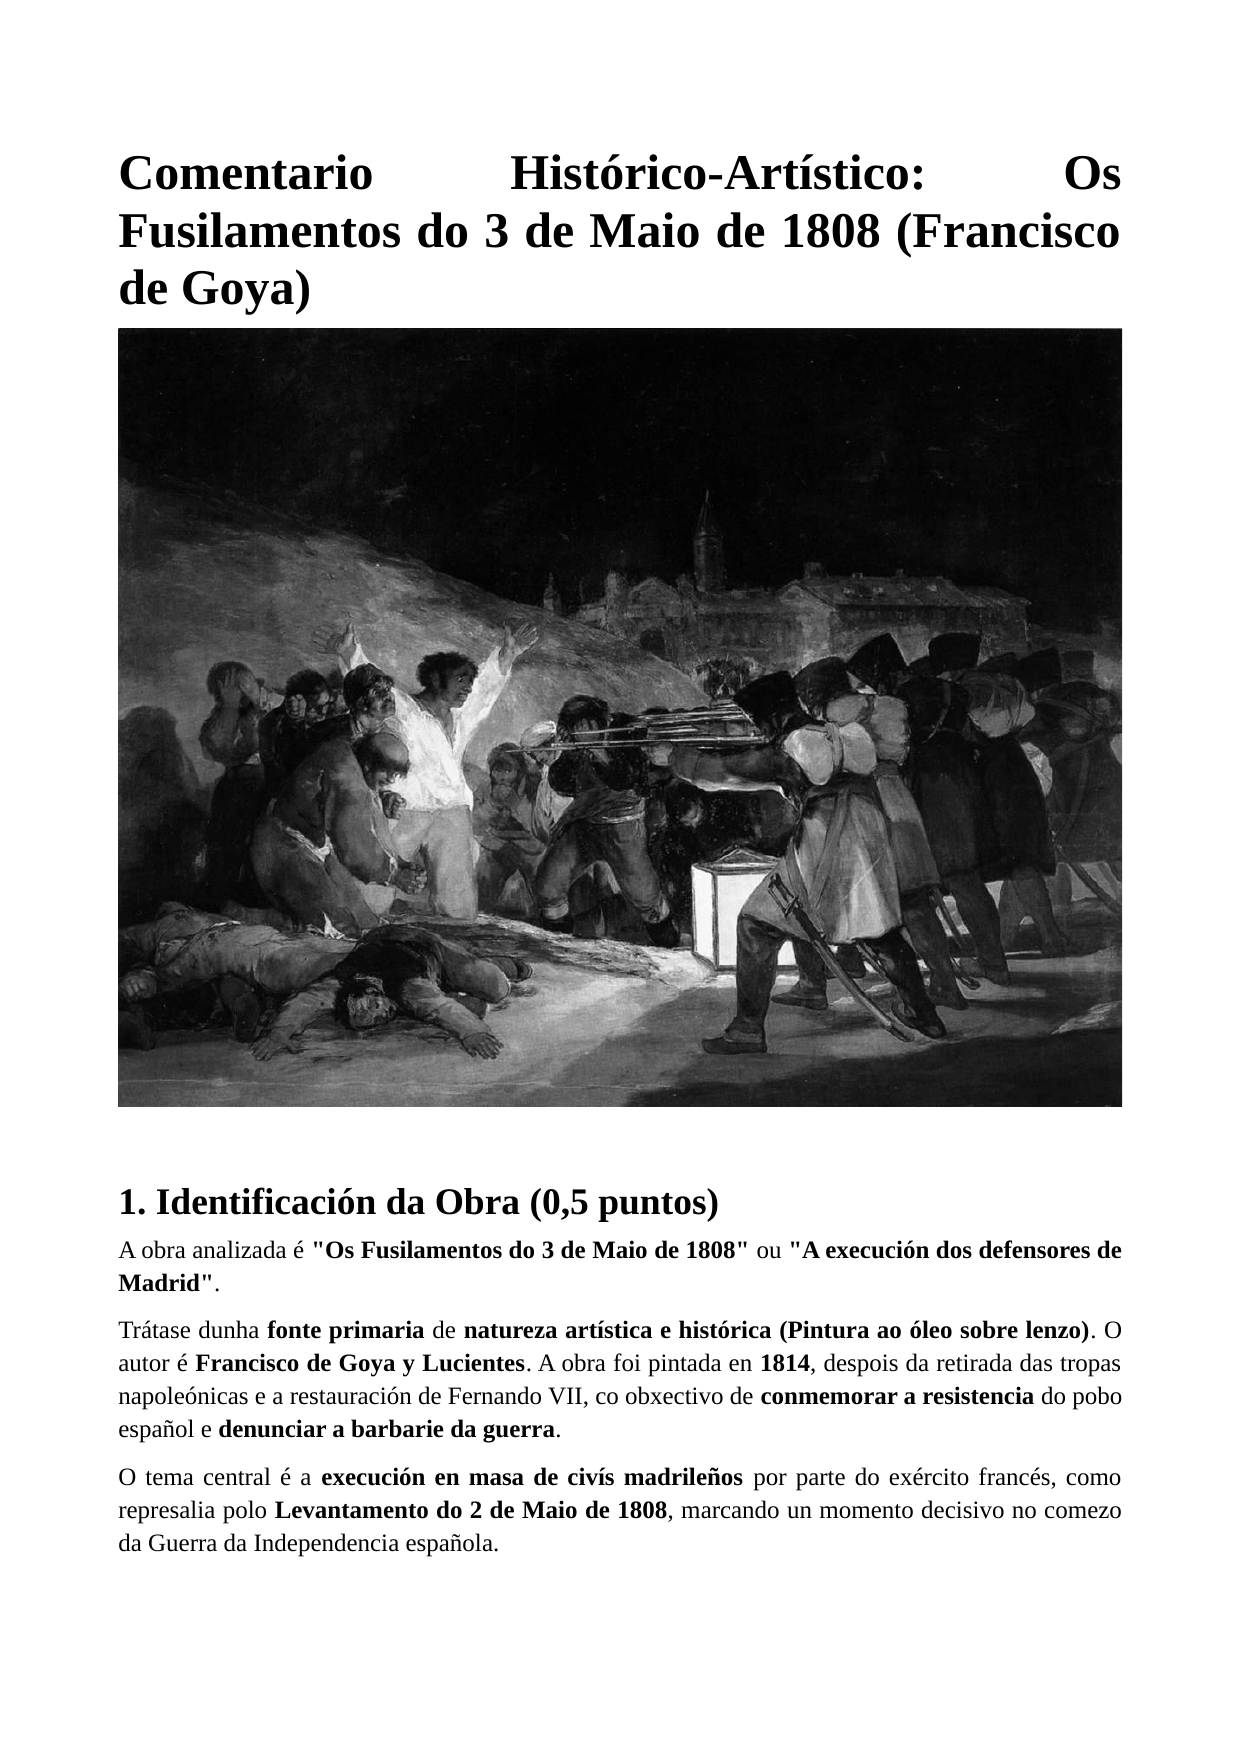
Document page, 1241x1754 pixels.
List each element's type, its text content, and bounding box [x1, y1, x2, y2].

text Trátase dunha fonte primaria de natureza artística e histórica (Pintura ao óleo sobre lenzo). O autor é Francisco de Goya y Lucientes. A obra foi pintada en 1814, despois da retirada das tropas napoleónicas e a restauración de Fernando VII, co obxectivo de conmemorar a resistencia do pobo español e denunciar a barbarie da guerra. [118, 1315, 1122, 1443]
picture [118, 328, 1123, 1107]
subtitle 1. Identificación da Obra (0,5 puntos) [118, 1179, 1122, 1222]
subtitle Comentario Histórico-Artístico: Os Fusilamentos do 3 de Maio de 1808 (Francisco de Goya) [118, 143, 1122, 316]
text O tema central é a execución en masa de civís madrileños por parte do exército francés, como represalia polo Levantamento do 2 de Maio de 1808, marcando un momento decisivo no comezo da Guerra da Independencia española. [118, 1462, 1122, 1557]
text A obra analizada é "Os Fusilamentos do 3 de Maio de 1808" ou "A execución dos defensores de Madrid". [118, 1235, 1122, 1296]
